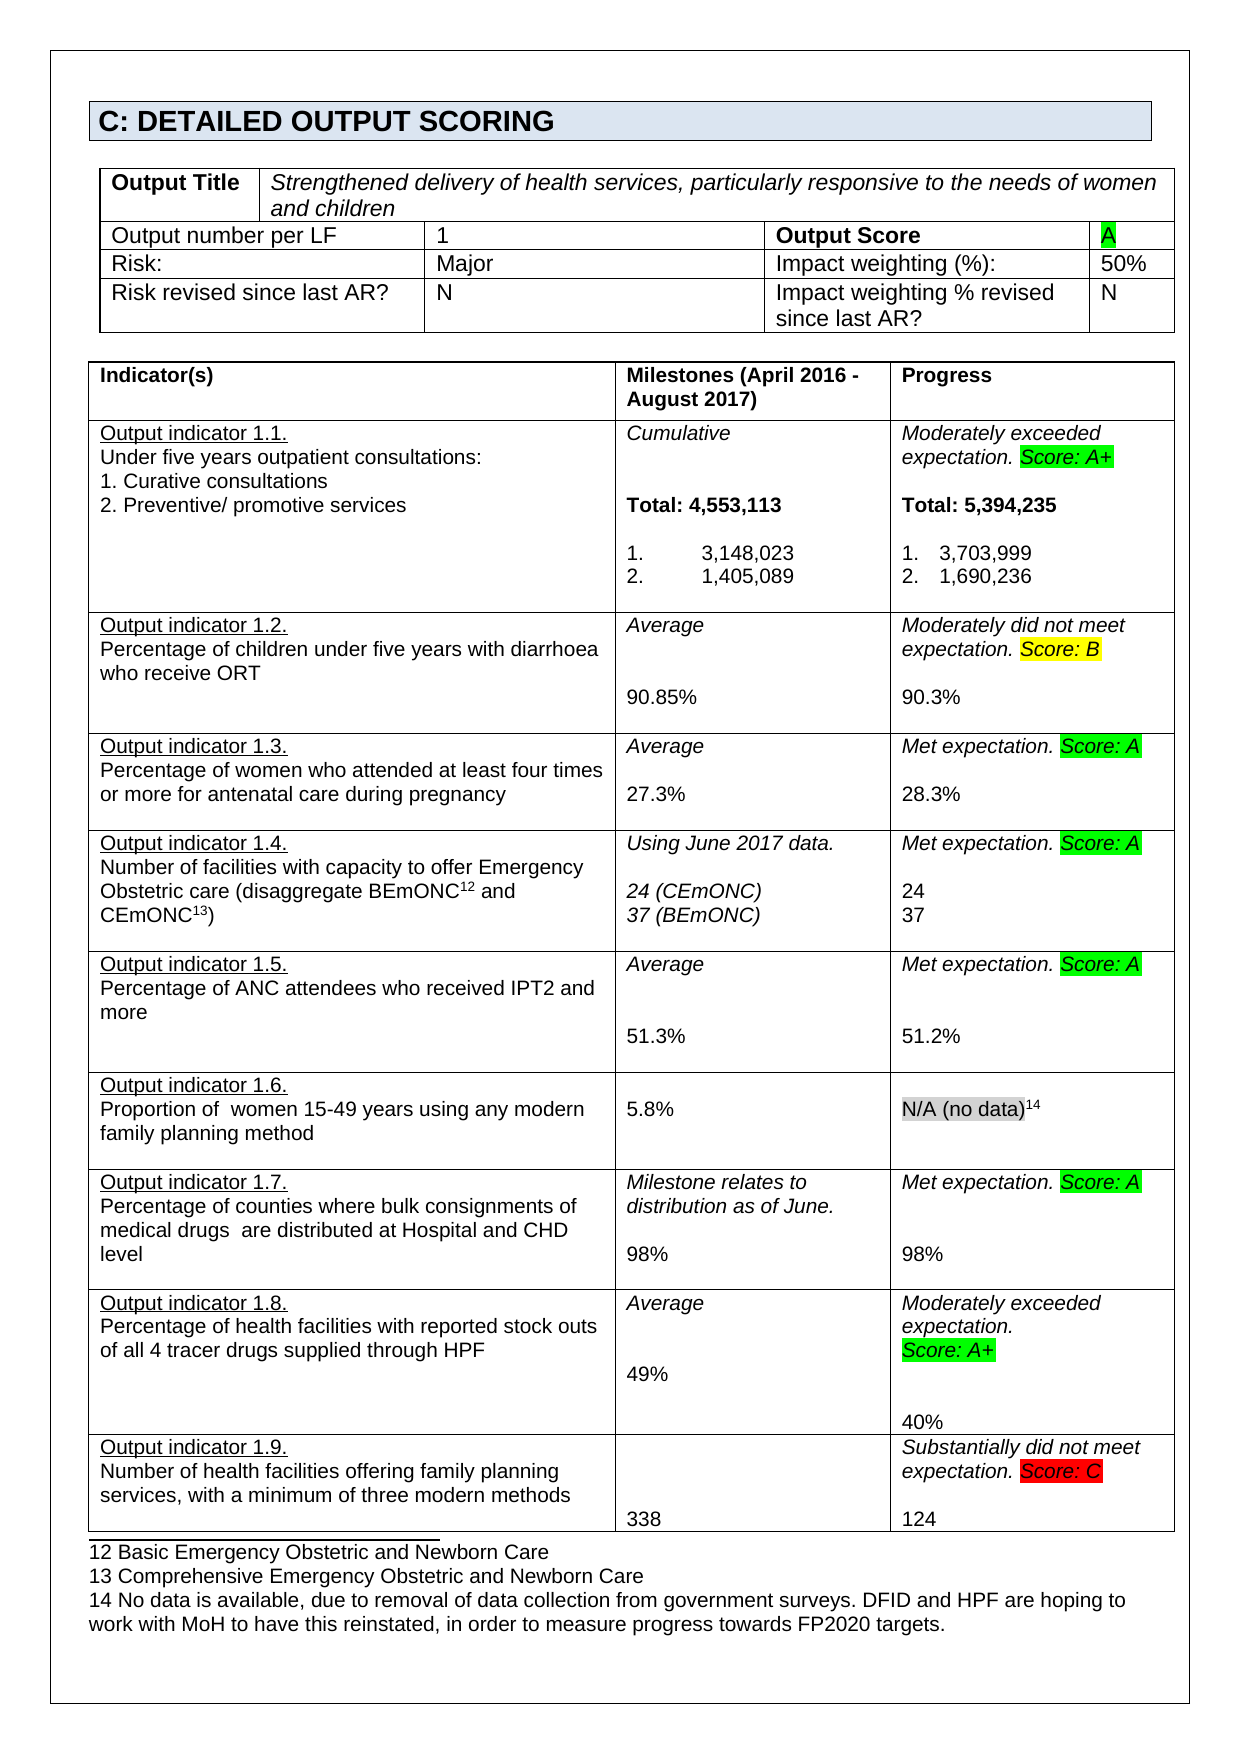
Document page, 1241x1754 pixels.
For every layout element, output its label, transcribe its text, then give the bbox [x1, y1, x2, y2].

table_cell Cumulative Total: 4,553,113 1. 3,148,023 2. 1,405,089 [616, 421, 890, 612]
table_cell Output indicator 1.6. Proportion of women 15-49 years using any modern family planning method [89, 1073, 615, 1168]
table_cell Met expectation. Score: A 28.3% [891, 734, 1174, 830]
table_header Indicator(s) [89, 363, 615, 419]
table_cell A [1090, 222, 1174, 249]
subtitle C: DETAILED OUTPUT SCORING [90, 102, 1151, 140]
table_cell Output indicator 1.1. Under five years outpatient consultations: 1. Curative consultations 2. Preventive/ promotive services [89, 421, 615, 612]
table_cell Output indicator 1.5. Percentage of ANC attendees who received IPT2 and more [89, 952, 615, 1072]
table_cell Output indicator 1.2. Percentage of children under five years with diarrhoea who receive ORT [89, 613, 615, 733]
table_cell Output indicator 1.7. Percentage of counties where bulk consignments of medical drugs are distributed at Hospital and CHD level [89, 1170, 615, 1289]
table_header Progress [891, 363, 1174, 419]
table_cell 50% [1090, 250, 1174, 278]
table_header Strengthened delivery of health services, particularly responsive to the needs of women and children [260, 169, 1174, 221]
table_cell 5.8% [616, 1073, 890, 1168]
table_cell Output number per LF [101, 222, 424, 249]
table_cell Moderately did not meet expectation. Score: B 90.3% [891, 613, 1174, 733]
table_cell Output indicator 1.4. Number of facilities with capacity to offer Emergency Obstetric care (disaggregate BEmONC and CEmONC) [89, 831, 615, 951]
table_cell N [425, 279, 764, 332]
table_cell Impact weighting (%): [765, 250, 1089, 278]
table_cell Met expectation. Score: A 98% [891, 1170, 1174, 1289]
table_cell Average 51.3% [616, 952, 890, 1072]
table_cell Met expectation. Score: A 51.2% [891, 952, 1174, 1072]
table_cell N [1090, 279, 1174, 332]
table_cell Major [425, 250, 764, 278]
table_cell Output Score [765, 222, 1089, 249]
table_cell Risk revised since last AR? [101, 279, 424, 332]
table_cell Average 49% [616, 1290, 890, 1434]
table_cell Using June 2017 data. 24 (CEmONC) 37 (BEmONC) [616, 831, 890, 951]
table_header Milestones (April 2016 - August 2017) [616, 363, 890, 419]
table_cell Impact weighting % revised since last AR? [765, 279, 1089, 332]
table_cell Output indicator 1.9. Number of health facilities offering family planning services, with a minimum of three modern methods [89, 1435, 615, 1531]
table_header Output Title [101, 169, 259, 221]
table_cell Met expectation. Score: A 24 37 [891, 831, 1174, 951]
table_cell Moderately exceeded expectation. Score: A+ Total: 5,394,235 3,703,999 1,690,236 [891, 421, 1174, 612]
table_cell N/A (no data) [891, 1073, 1174, 1168]
table_cell Milestone relates to distribution as of June. 98% [616, 1170, 890, 1289]
table_cell Average 90.85% [616, 613, 890, 733]
table_cell Risk: [101, 250, 424, 278]
table_cell Output indicator 1.8. Percentage of health facilities with reported stock outs of all 4 tracer drugs supplied through HPF [89, 1290, 615, 1434]
table_cell Moderately exceeded expectation. Score: A+ 40% [891, 1290, 1174, 1434]
table_cell 338 [616, 1435, 890, 1531]
table_cell Output indicator 1.3. Percentage of women who attended at least four times or more for antenatal care during pregnancy [89, 734, 615, 830]
table_cell Substantially did not meet expectation. Score: C 124 [891, 1435, 1174, 1531]
table_cell Average 27.3% [616, 734, 890, 830]
table_cell 1 [425, 222, 764, 249]
